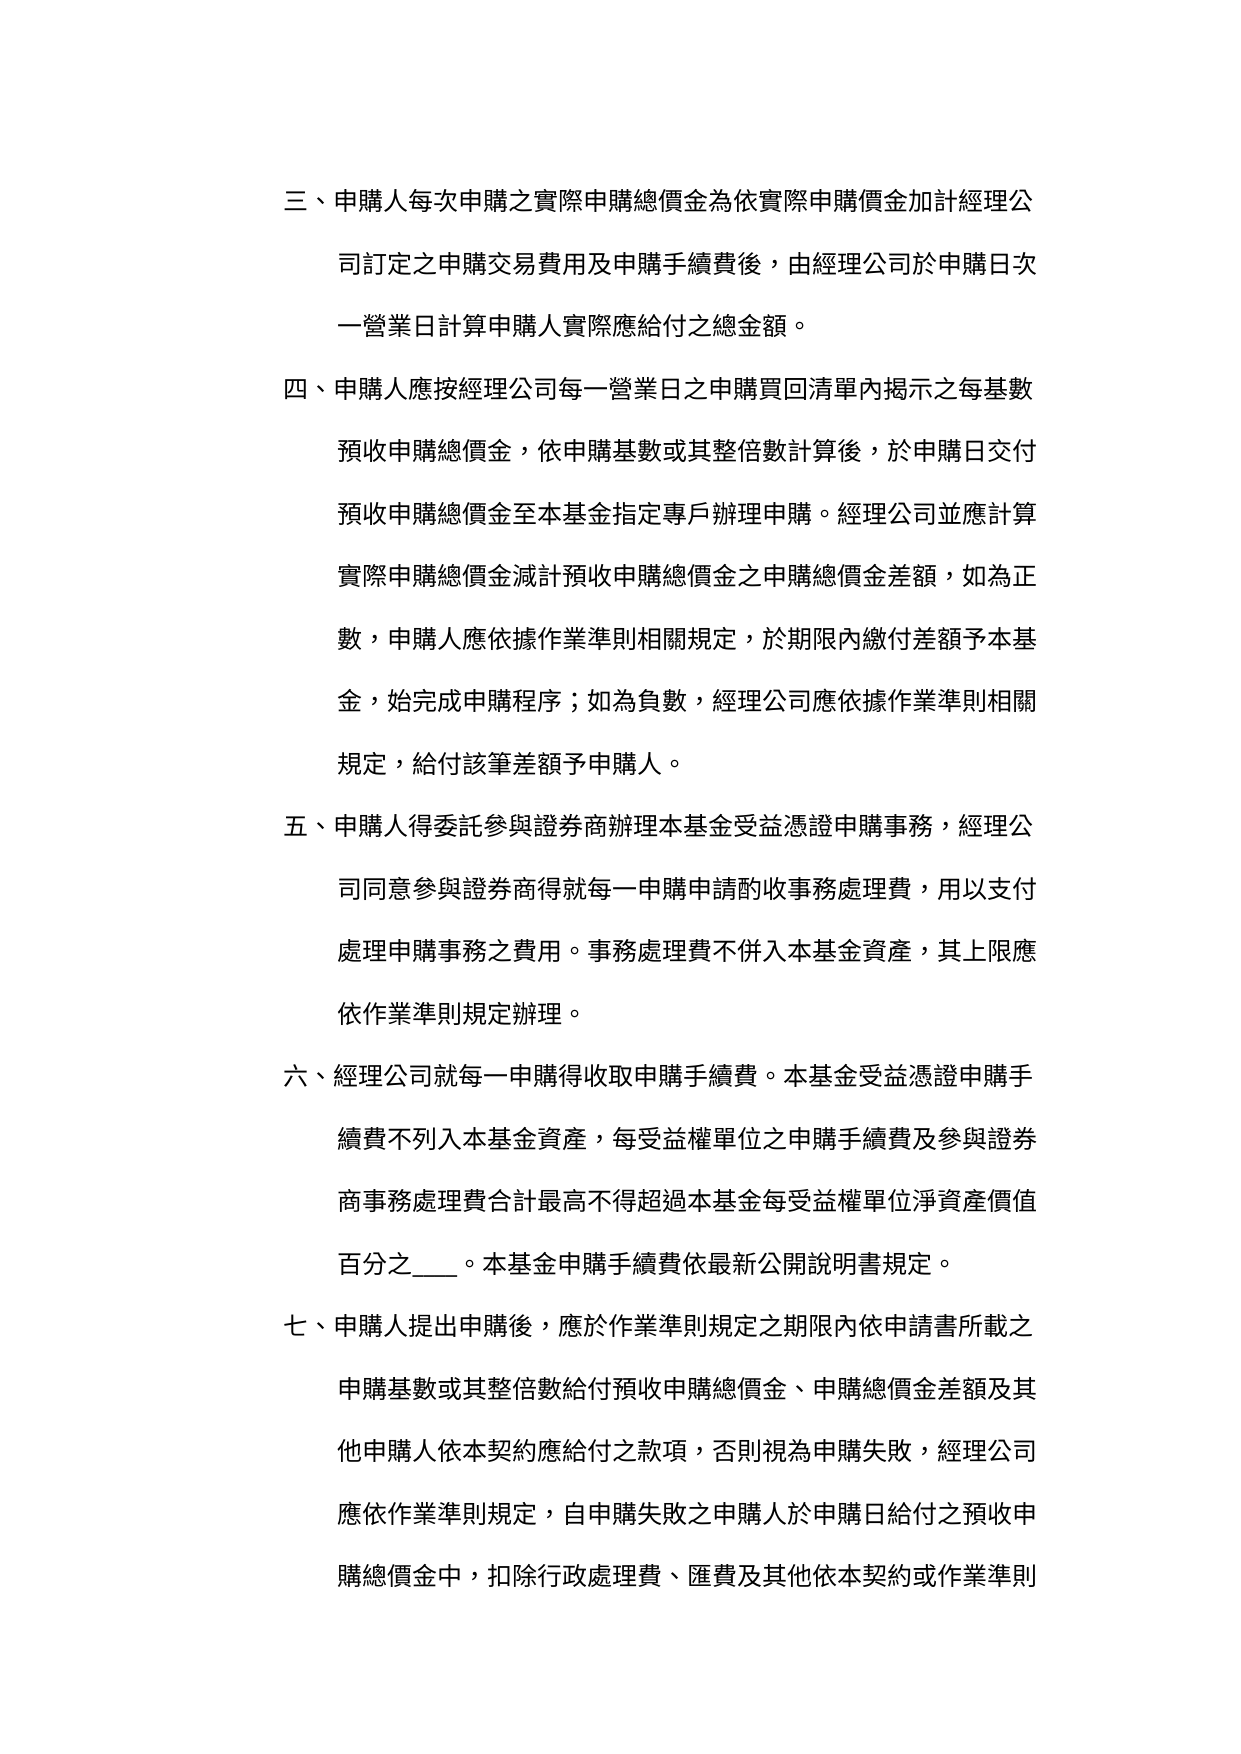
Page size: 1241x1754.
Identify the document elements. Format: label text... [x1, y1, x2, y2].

text 六、經理公司就每一申購得收取申購手續費。本基金受益憑證申購手續費不列入本基金資產，每受益權單位之申購手續費及參與證券商事務處理費合計最高不得超過本基金每受益權單位淨資產價值百分之____。本基金申購手續費依最新公開說明書規定。 [284, 1033, 1053, 1283]
text 四、申購人應按經理公司每一營業日之申購買回清單內揭示之每基數預收申購總價金，依申購基數或其整倍數計算後，於申購日交付預收申購總價金至本基金指定專戶辦理申購。經理公司並應計算實際申購總價金減計預收申購總價金之申購總價金差額，如為正數，申購人應依據作業準則相關規定，於期限內繳付差額予本基金，始完成申購程序；如為負數，經理公司應依據作業準則相關規定，給付該筆差額予申購人。 [284, 346, 1053, 783]
text 七、申購人提出申購後，應於作業準則規定之期限內依申請書所載之申購基數或其整倍數給付預收申購總價金、申購總價金差額及其他申購人依本契約應給付之款項，否則視為申購失敗，經理公司應依作業準則規定，自申購失敗之申購人於申購日給付之預收申購總價金中，扣除行政處理費、匯費及其他依本契約或作業準則 [284, 1283, 1053, 1596]
text 五、申購人得委託參與證券商辦理本基金受益憑證申購事務，經理公司同意參與證券商得就每一申購申請酌收事務處理費，用以支付處理申購事務之費用。事務處理費不併入本基金資產，其上限應依作業準則規定辦理。 [284, 783, 1053, 1033]
text 三、申購人每次申購之實際申購總價金為依實際申購價金加計經理公司訂定之申購交易費用及申購手續費後，由經理公司於申購日次一營業日計算申購人實際應給付之總金額。 [284, 158, 1053, 346]
